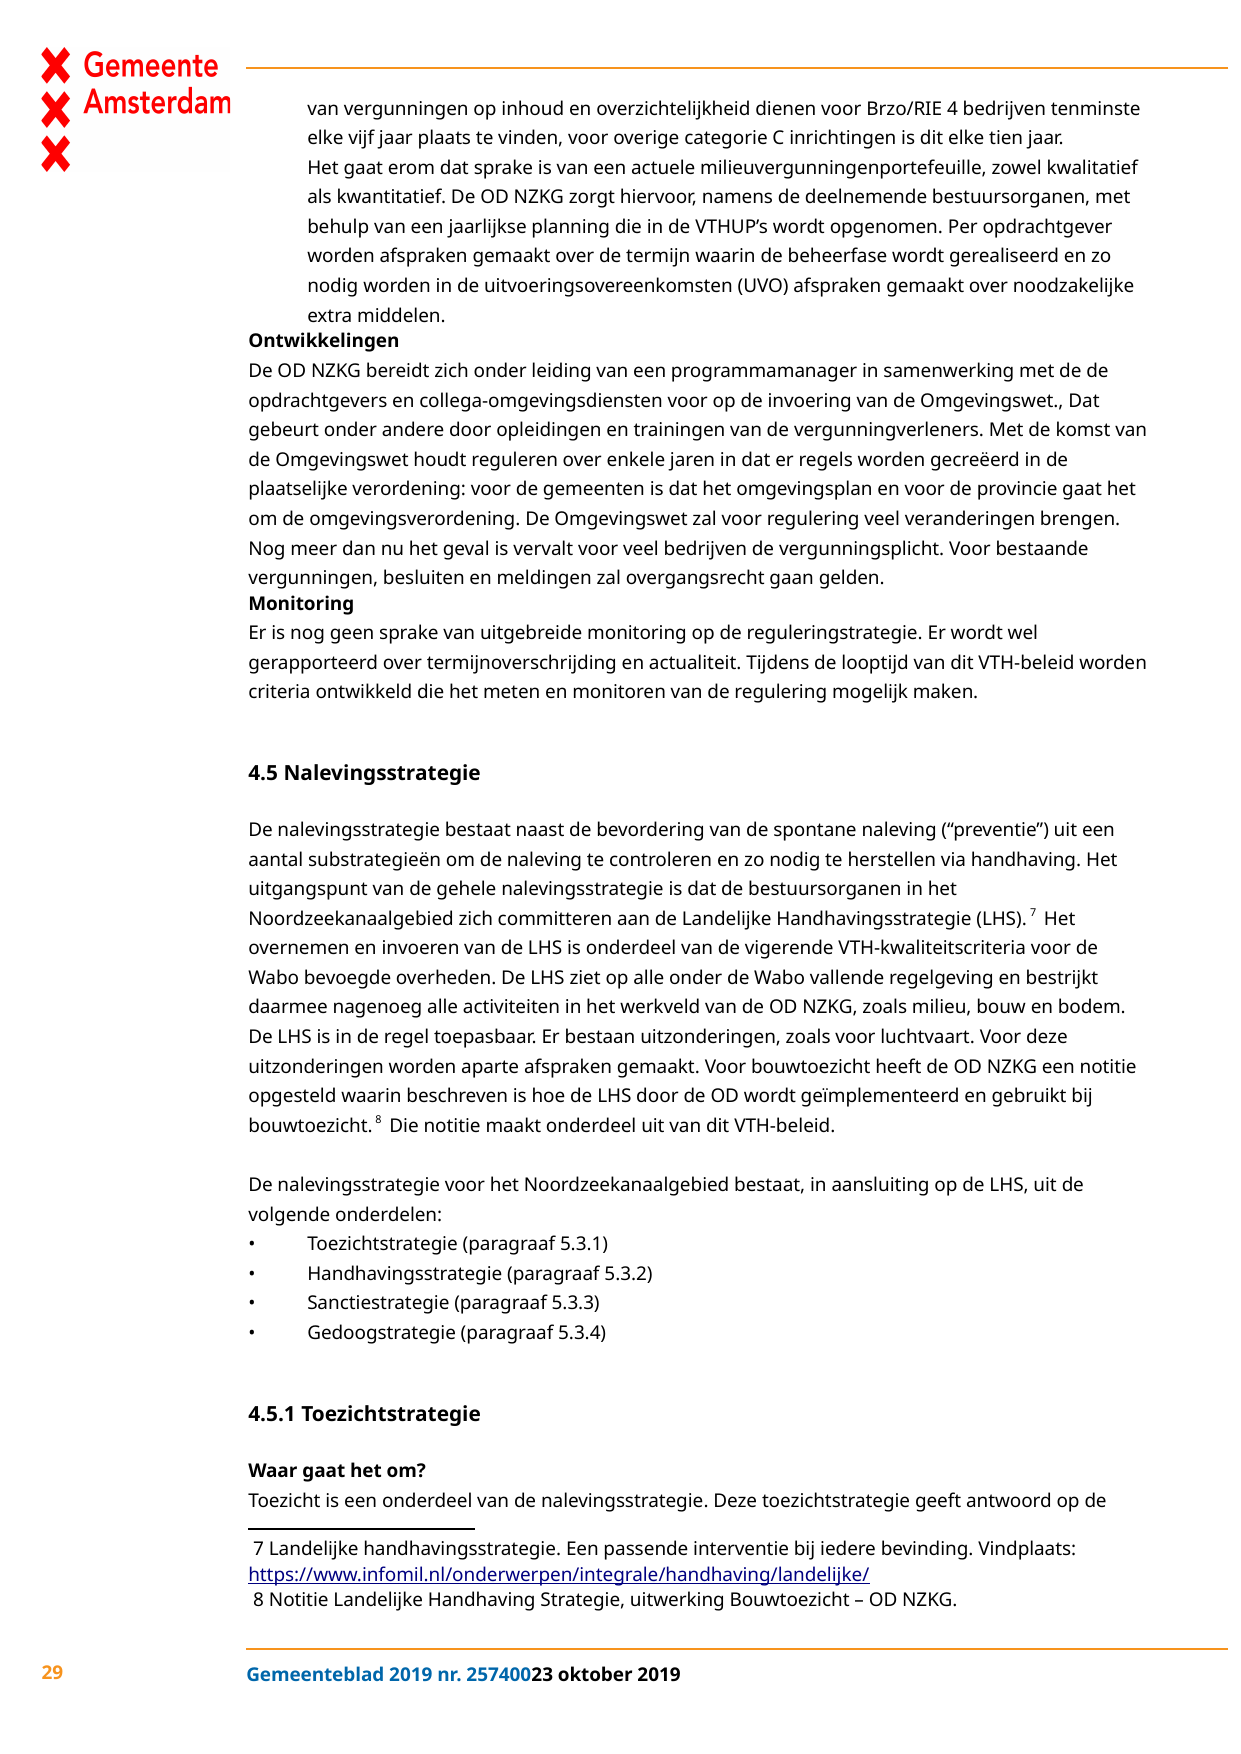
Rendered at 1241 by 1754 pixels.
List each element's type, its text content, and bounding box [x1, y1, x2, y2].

text 4.5 Nalevingsstrategie [248, 758, 1152, 787]
text Notitie Landelijke Handhaving Strategie, uitwerking Bouwtoezicht – OD NZKG. [248, 1586, 1152, 1612]
text Landelijke handhavingsstrategie. Een passende interventie bij iedere bevinding. Vindplaats: https://www.infomil.nl/onderwerpen/integrale/handhaving/landelijke/ [248, 1535, 1152, 1586]
list Handhavingsstrategie (paragraaf 5.3.2) [248, 1260, 1152, 1286]
table_cell Ontwikkelingen De OD NZKG bereidt zich onder leiding van een programmamanager in samenwerking met de de opdrachtgevers en collega-omgevingsdiensten voor op de invoering van de Omgevingswet., Dat gebeurt onder andere door opleidingen en trainingen van de vergunningverleners. Met de komst van de Omgevingswet houdt reguleren over enkele jaren in dat er regels worden gecreëerd in de plaatselijke verordening: voor de gemeenten is dat het omgevingsplan en voor de provincie gaat het om de omgevingsverordening. De Omgevingswet zal voor regulering veel veranderingen brengen. Nog meer dan nu het geval is vervalt voor veel bedrijven de vergunningsplicht. Voor bestaande vergunningen, besluiten en meldingen zal overgangsrecht gaan gelden. [248, 328, 1152, 590]
text De nalevingsstrategie bestaat naast de bevordering van de spontane naleving (“preventie”) uit een aantal substrategieën om de naleving te controleren en zo nodig te herstellen via handhaving. Het uitgangspunt van de gehele nalevingsstrategie is dat de bestuursorganen in het Noordzeekanaalgebied zich committeren aan de Landelijke Handhavingsstrategie (LHS). Het overnemen en invoeren van de LHS is onderdeel van de vigerende VTH-kwaliteitscriteria voor de Wabo bevoegde overheden. De LHS ziet op alle onder de Wabo vallende regelgeving en bestrijkt daarmee nagenoeg alle activiteiten in het werkveld van de OD NZKG, zoals milieu, bouw en bodem. De LHS is in de regel toepasbaar. Er bestaan uitzonderingen, zoals voor luchtvaart. Voor deze uitzonderingen worden aparte afspraken gemaakt. Voor bouwtoezicht heeft de OD NZKG een notitie opgesteld waarin beschreven is hoe de LHS door de OD wordt geïmplementeerd en gebruikt bij bouwtoezicht. Die notitie maakt onderdeel uit van dit VTH-beleid. [248, 816, 1152, 1138]
text De nalevingsstrategie voor het Noordzeekanaalgebied bestaat, in aansluiting op de LHS, uit de volgende onderdelen: [248, 1171, 1152, 1226]
picture [41, 47, 231, 172]
text 4.5.1 Toezichtstrategie [248, 1399, 1152, 1427]
list Sanctiestrategie (paragraaf 5.3.3) [248, 1289, 1152, 1315]
table_header Waar gaat het om? Toezicht is een onderdeel van de nalevingsstrategie. Deze toezichtstrategie geeft antwoord op de [248, 1457, 1152, 1512]
list Gedoogstrategie (paragraaf 5.3.4) [248, 1319, 1152, 1345]
table_cell Monitoring Er is nog geen sprake van uitgebreide monitoring op de reguleringstrategie. Er wordt wel gerapporteerd over termijnoverschrijding en actualiteit. Tijdens de looptijd van dit VTH-beleid worden criteria ontwikkeld die het meten en monitoren van de regulering mogelijk maken. [248, 590, 1152, 704]
list Toezichtstrategie (paragraaf 5.3.1) [248, 1230, 1152, 1256]
